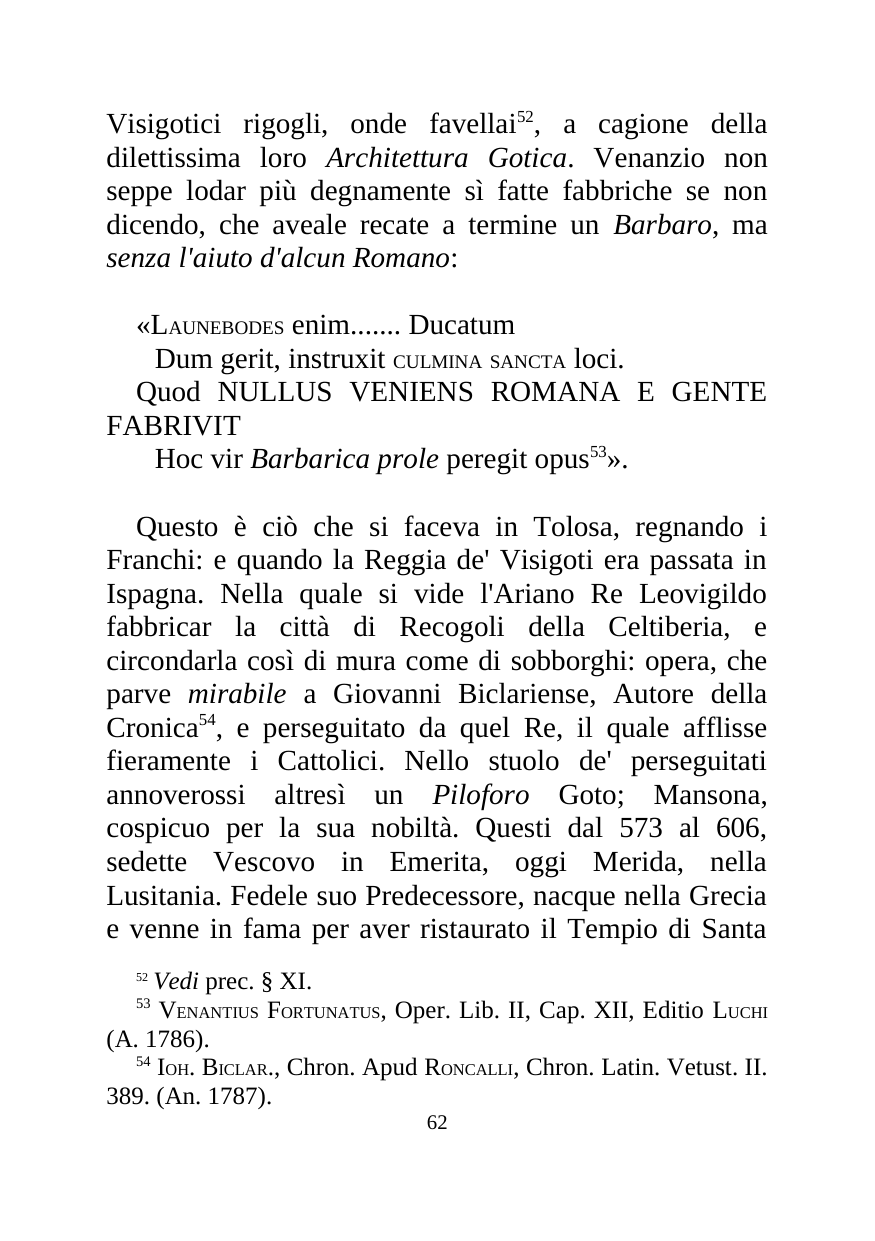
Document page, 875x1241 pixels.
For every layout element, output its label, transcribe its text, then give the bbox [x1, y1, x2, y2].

text Dum gerit, instruxit culmina sancta loci. [125, 341, 768, 374]
text Questo è ciò che si faceva in Tolosa, regnando i Franchi: e quando la Reggia de' Visigoti era passata in Ispagna. Nella quale si vide l'Ariano Re Leovigildo fabbricar la città di Recogoli della Celtiberia, e circondarla così di mura come di sobborghi: opera, che parve mirabile a Giovanni Biclariense, Autore della Cronica, e perseguitato da quel Re, il quale afflisse fieramente i Cattolici. Nello stuolo de' perseguitati annoverossi altresì un Piloforo Goto; Mansona, cospicuo per la sua nobiltà. Questi dal 573 al 606, sedette Vescovo in Emerita, oggi Merida, nella Lusitania. Fedele suo Predecessore, nacque nella Grecia e venne in fama per aver ristaurato il Tempio di Santa [106, 509, 768, 945]
text Quod NULLUS VENIENS ROMANA E GENTE FABRIVIT [106, 374, 768, 442]
text Hoc vir Barbarica prole peregit opus». [125, 442, 768, 475]
text Ioh. Biclar., Chron. Apud Roncalli, Chron. Latin. Vetust. II. 389. (An. 1787). [106, 1052, 768, 1110]
text Visigotici rigogli, onde favellai, a cagione della dilettissima loro Architettura Gotica. Venanzio non seppe lodar più degnamente sì fatte fabbriche se non dicendo, che aveale recate a termine un Barbaro, ma senza l'aiuto d'alcun Romano: [106, 106, 768, 274]
text Venantius Fortunatus, Oper. Lib. II, Cap. XII, Editio Luchi (A. 1786). [106, 995, 768, 1052]
text «Launebodes enim....... Ducatum [106, 307, 768, 341]
text Vedi prec. § XI. [106, 966, 768, 995]
